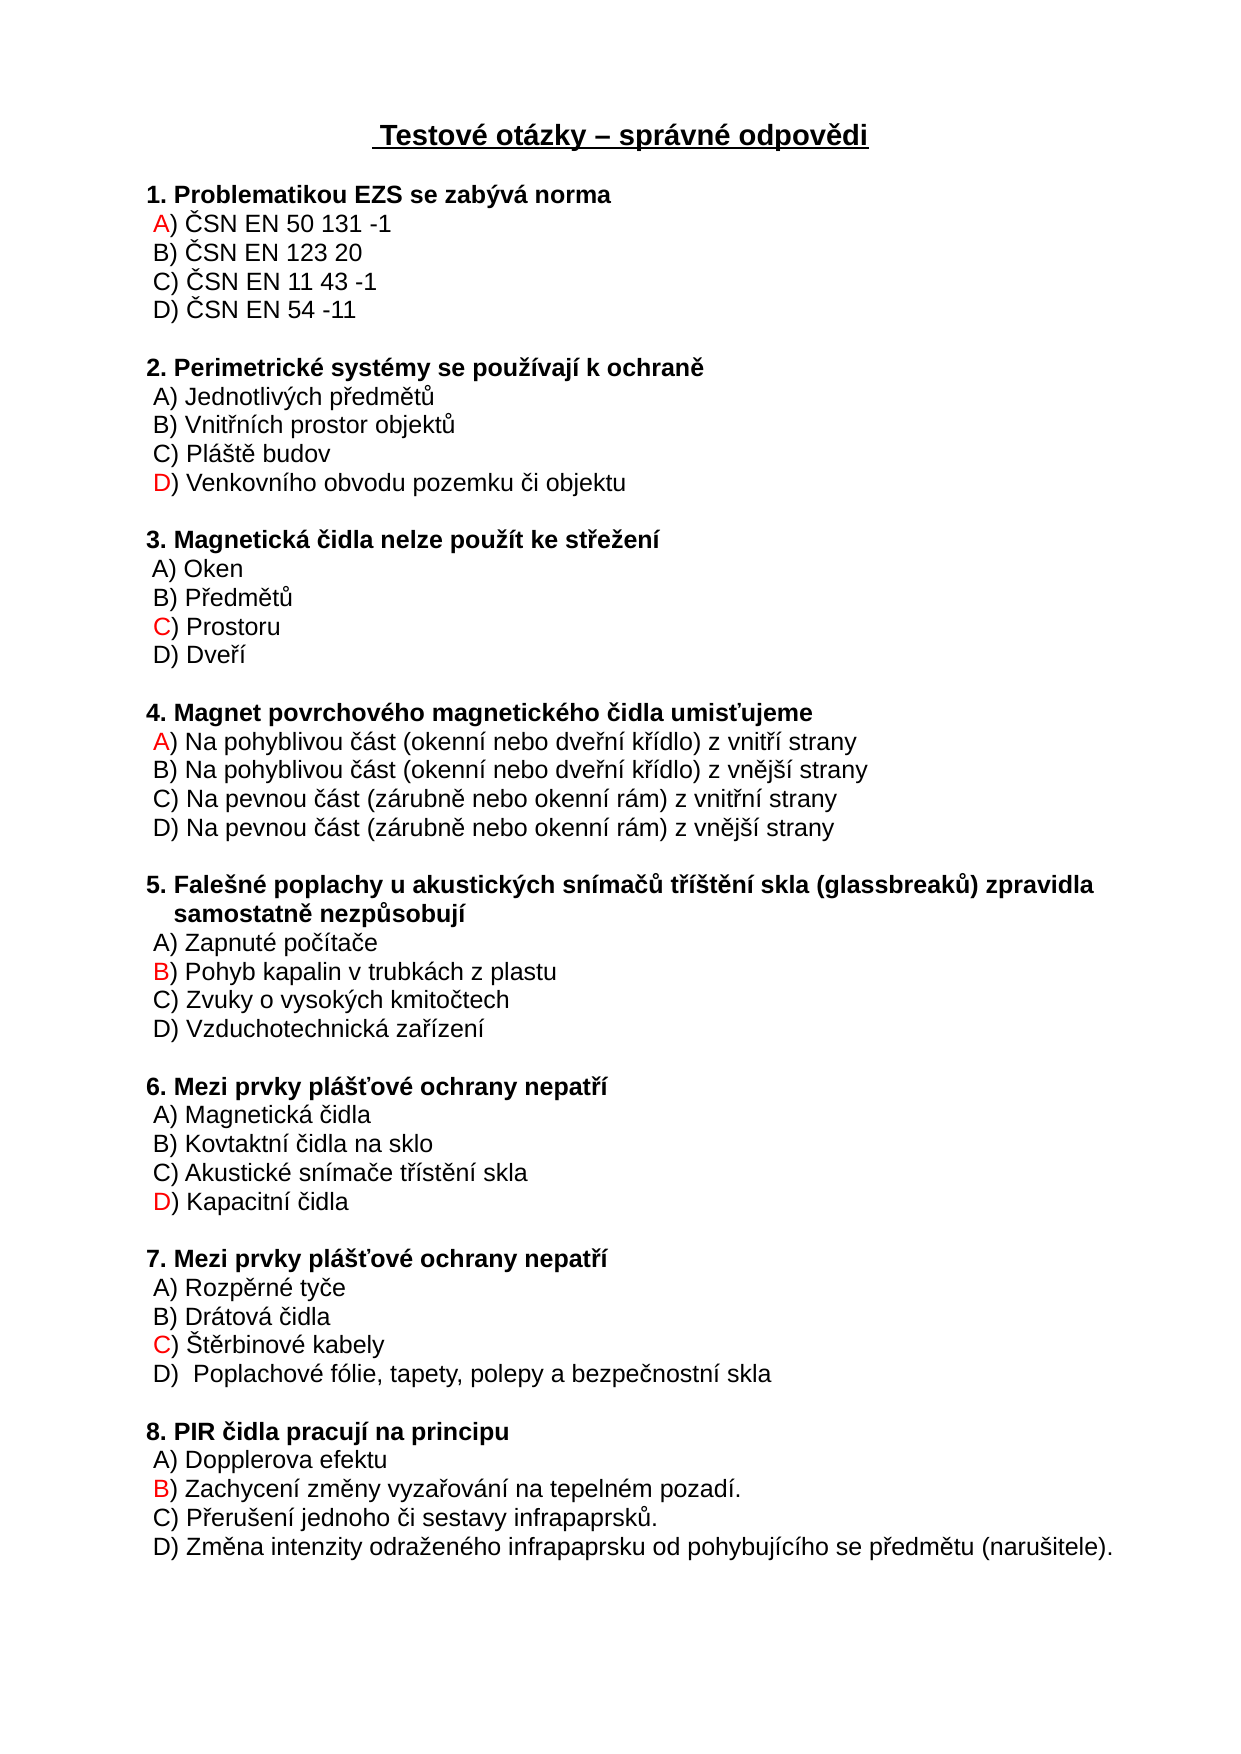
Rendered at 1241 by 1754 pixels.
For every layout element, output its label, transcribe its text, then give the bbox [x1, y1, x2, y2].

text D) Na pevnou část (zárubně nebo okenní rám) z vnější strany [118, 813, 1122, 842]
text 3. Magnetická čidla nelze použít ke střežení [118, 525, 1122, 554]
text 8. PIR čidla pracují na principu [118, 1417, 1122, 1445]
text A) Oken [118, 554, 1122, 583]
text D) ČSN EN 54 -11 [118, 295, 1122, 324]
text 5. Falešné poplachy u akustických snímačů tříštění skla (glassbreaků) zpravidla [118, 870, 1122, 899]
text Testové otázky – správné odpovědi [118, 118, 1122, 152]
text C) Štěrbinové kabely [118, 1330, 1122, 1359]
text B) Na pohyblivou část (okenní nebo dveřní křídlo) z vnější strany [118, 755, 1122, 784]
text B) Drátová čidla [118, 1302, 1122, 1330]
text B) Předmětů [118, 583, 1122, 612]
text 2. Perimetrické systémy se používají k ochraně [118, 353, 1122, 382]
text B) Kovtaktní čidla na sklo [118, 1129, 1122, 1158]
text D) Poplachové fólie, tapety, polepy a bezpečnostní skla [118, 1359, 1122, 1388]
text C) Akustické snímače třístění skla [118, 1158, 1122, 1187]
text 7. Mezi prvky plášťové ochrany nepatří [118, 1244, 1122, 1273]
text A) Na pohyblivou část (okenní nebo dveřní křídlo) z vnitří strany [118, 727, 1122, 755]
text C) Prostoru [118, 612, 1122, 640]
text 4. Magnet povrchového magnetického čidla umisťujeme [118, 698, 1122, 727]
text C) Pláště budov [118, 439, 1122, 468]
text D) Změna intenzity odraženého infrapaprsku od pohybujícího se předmětu (narušitele). [118, 1532, 1122, 1560]
text B) ČSN EN 123 20 [118, 238, 1122, 267]
text A) Dopplerova efektu [118, 1445, 1122, 1474]
text A) Rozpěrné tyče [118, 1273, 1122, 1302]
text D) Vzduchotechnická zařízení [118, 1014, 1122, 1043]
text samostatně nezpůsobují [118, 899, 1122, 928]
text D) Dveří [118, 640, 1122, 669]
text C) ČSN EN 11 43 -1 [118, 267, 1122, 295]
text D) Venkovního obvodu pozemku či objektu [118, 468, 1122, 497]
text B) Zachycení změny vyzařování na tepelném pozadí. [118, 1474, 1122, 1503]
text A) ČSN EN 50 131 -1 [118, 209, 1122, 238]
text B) Pohyb kapalin v trubkách z plastu [118, 957, 1122, 985]
text A) Magnetická čidla [118, 1100, 1122, 1129]
text B) Vnitřních prostor objektů [118, 410, 1122, 439]
text C) Přerušení jednoho či sestavy infrapaprsků. [118, 1503, 1122, 1532]
text 6. Mezi prvky plášťové ochrany nepatří [118, 1072, 1122, 1100]
text A) Zapnuté počítače [118, 928, 1122, 957]
text D) Kapacitní čidla [118, 1187, 1122, 1215]
text C) Zvuky o vysokých kmitočtech [118, 985, 1122, 1014]
text A) Jednotlivých předmětů [118, 382, 1122, 410]
text 1. Problematikou EZS se zabývá norma [118, 180, 1122, 209]
text C) Na pevnou část (zárubně nebo okenní rám) z vnitřní strany [118, 784, 1122, 813]
